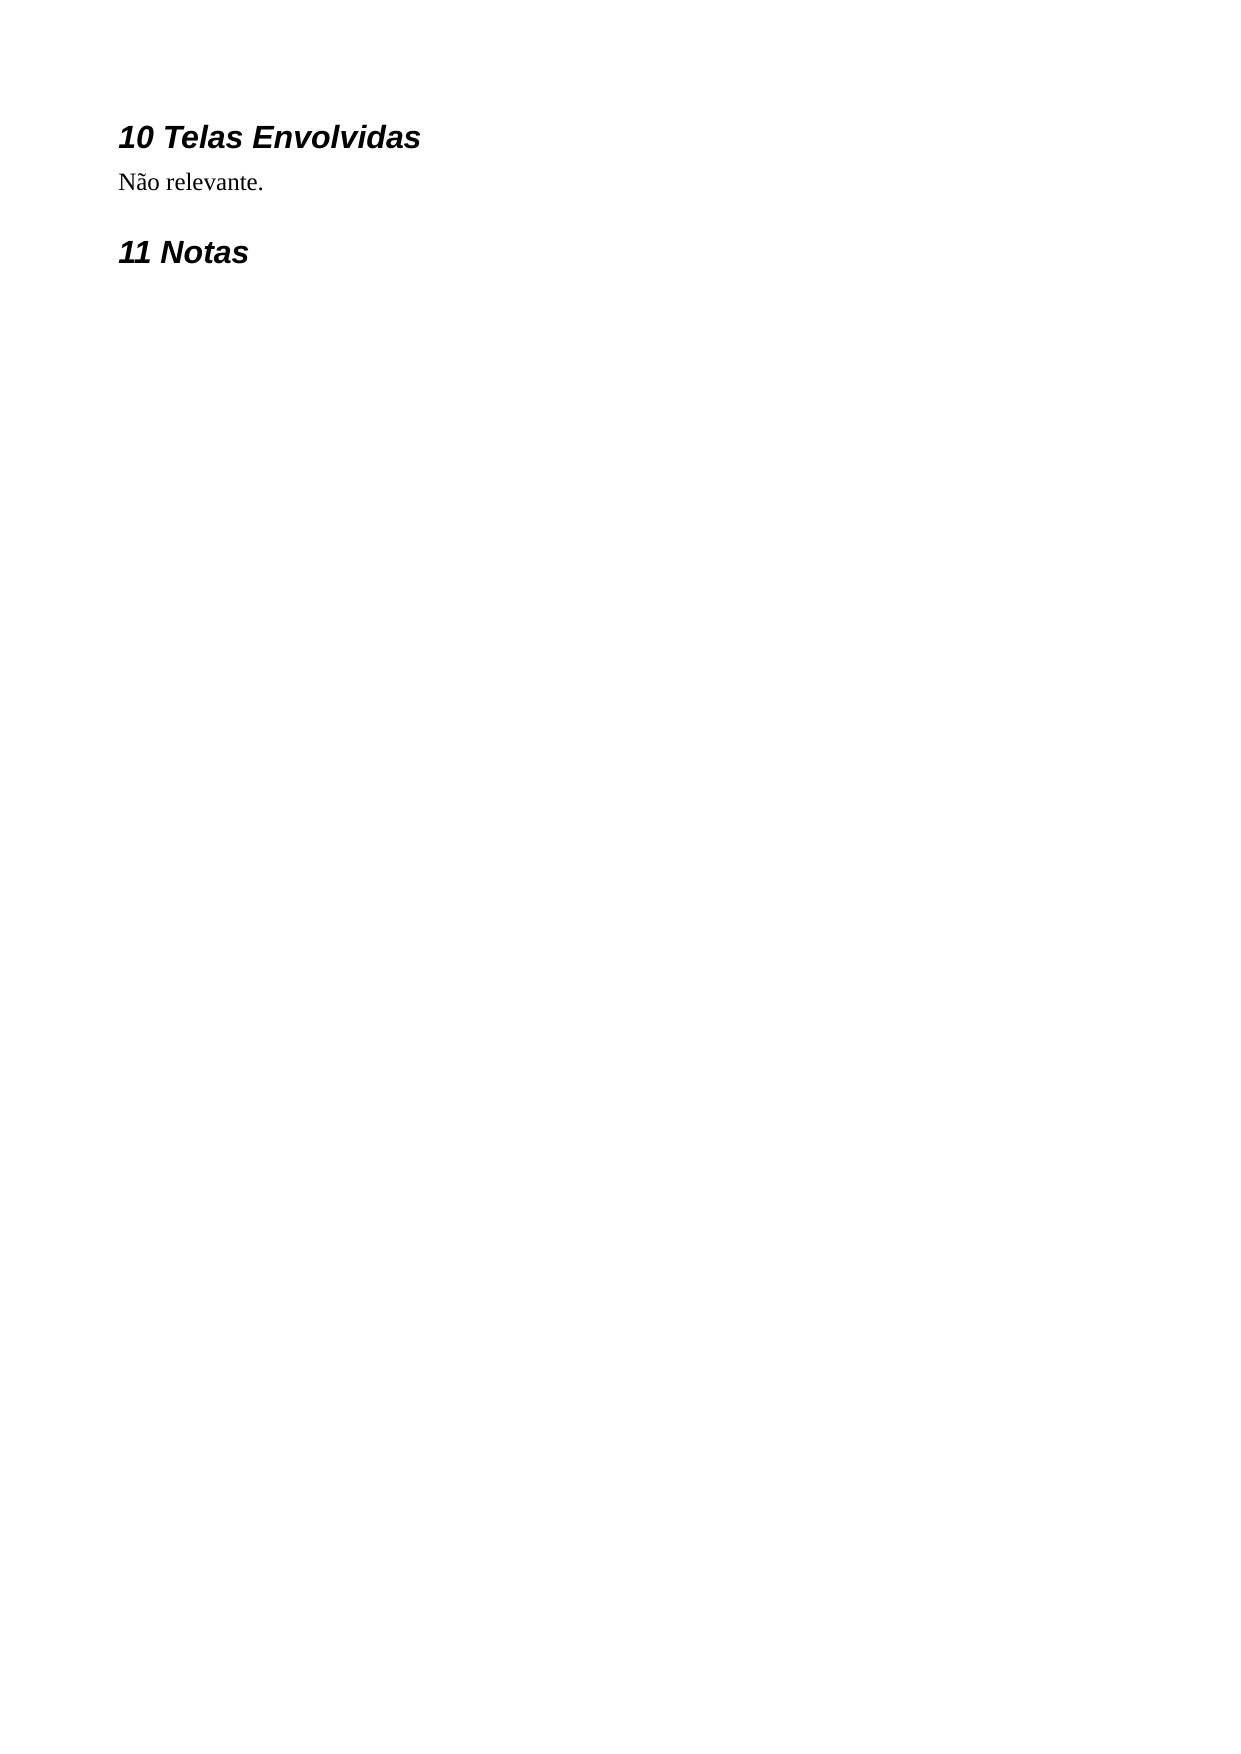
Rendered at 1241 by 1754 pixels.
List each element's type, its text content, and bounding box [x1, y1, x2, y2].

subtitle 10 Telas Envolvidas [118, 118, 1122, 155]
subtitle 11 Notas [118, 234, 1122, 271]
text Não relevante. [118, 167, 1122, 196]
